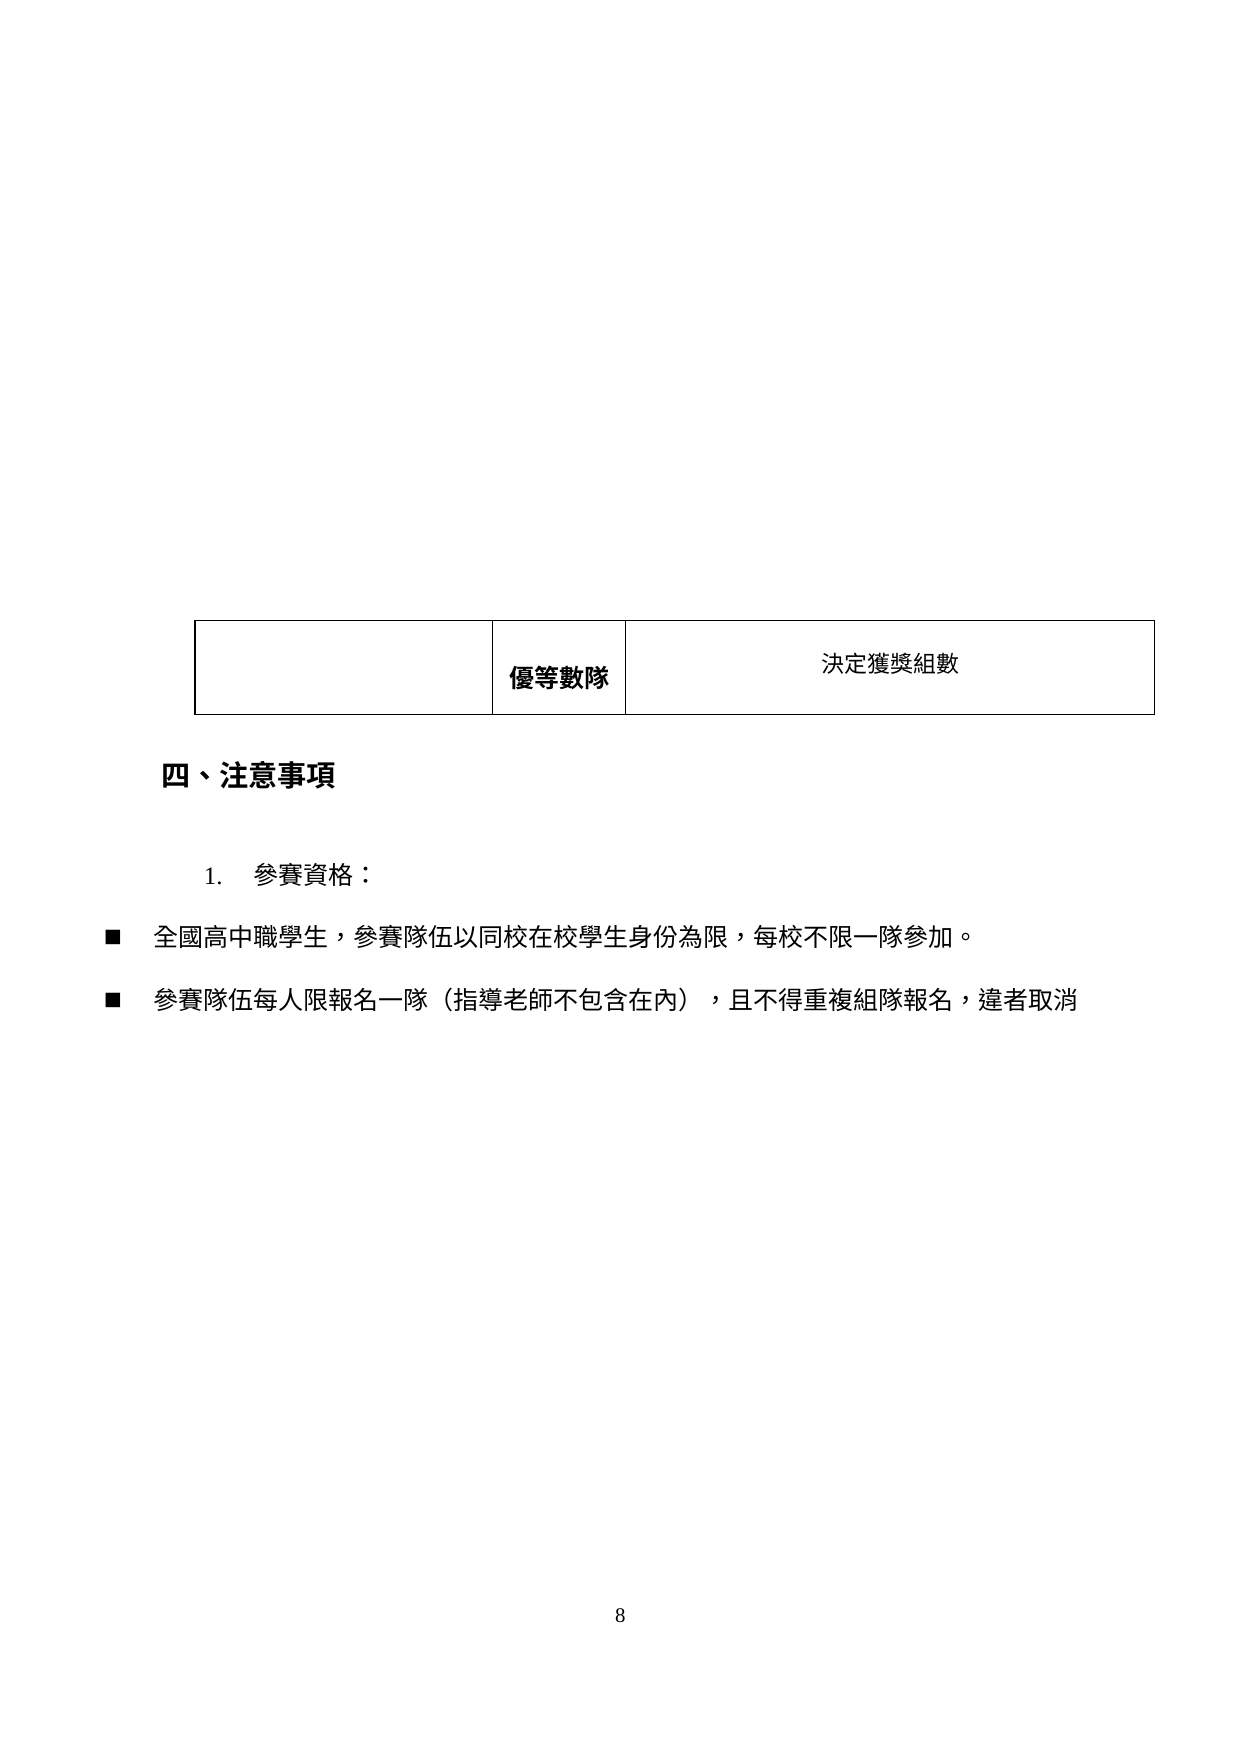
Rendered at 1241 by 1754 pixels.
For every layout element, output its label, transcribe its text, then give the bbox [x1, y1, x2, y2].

list 全國高中職學生，參賽隊伍以同校在校學生身份為限，每校不限一隊參加。 [103, 894, 1087, 957]
table_cell 優等數隊 [493, 621, 625, 713]
text 四、注意事項 [153, 752, 1087, 794]
list 參賽隊伍每人限報名一隊（指導老師不包含在內），且不得重複組隊報名，違者取消 [103, 957, 1087, 1019]
list 參賽資格： [203, 832, 1087, 894]
table_cell [196, 621, 492, 713]
table_cell 決定獲獎組數 [626, 621, 1154, 713]
